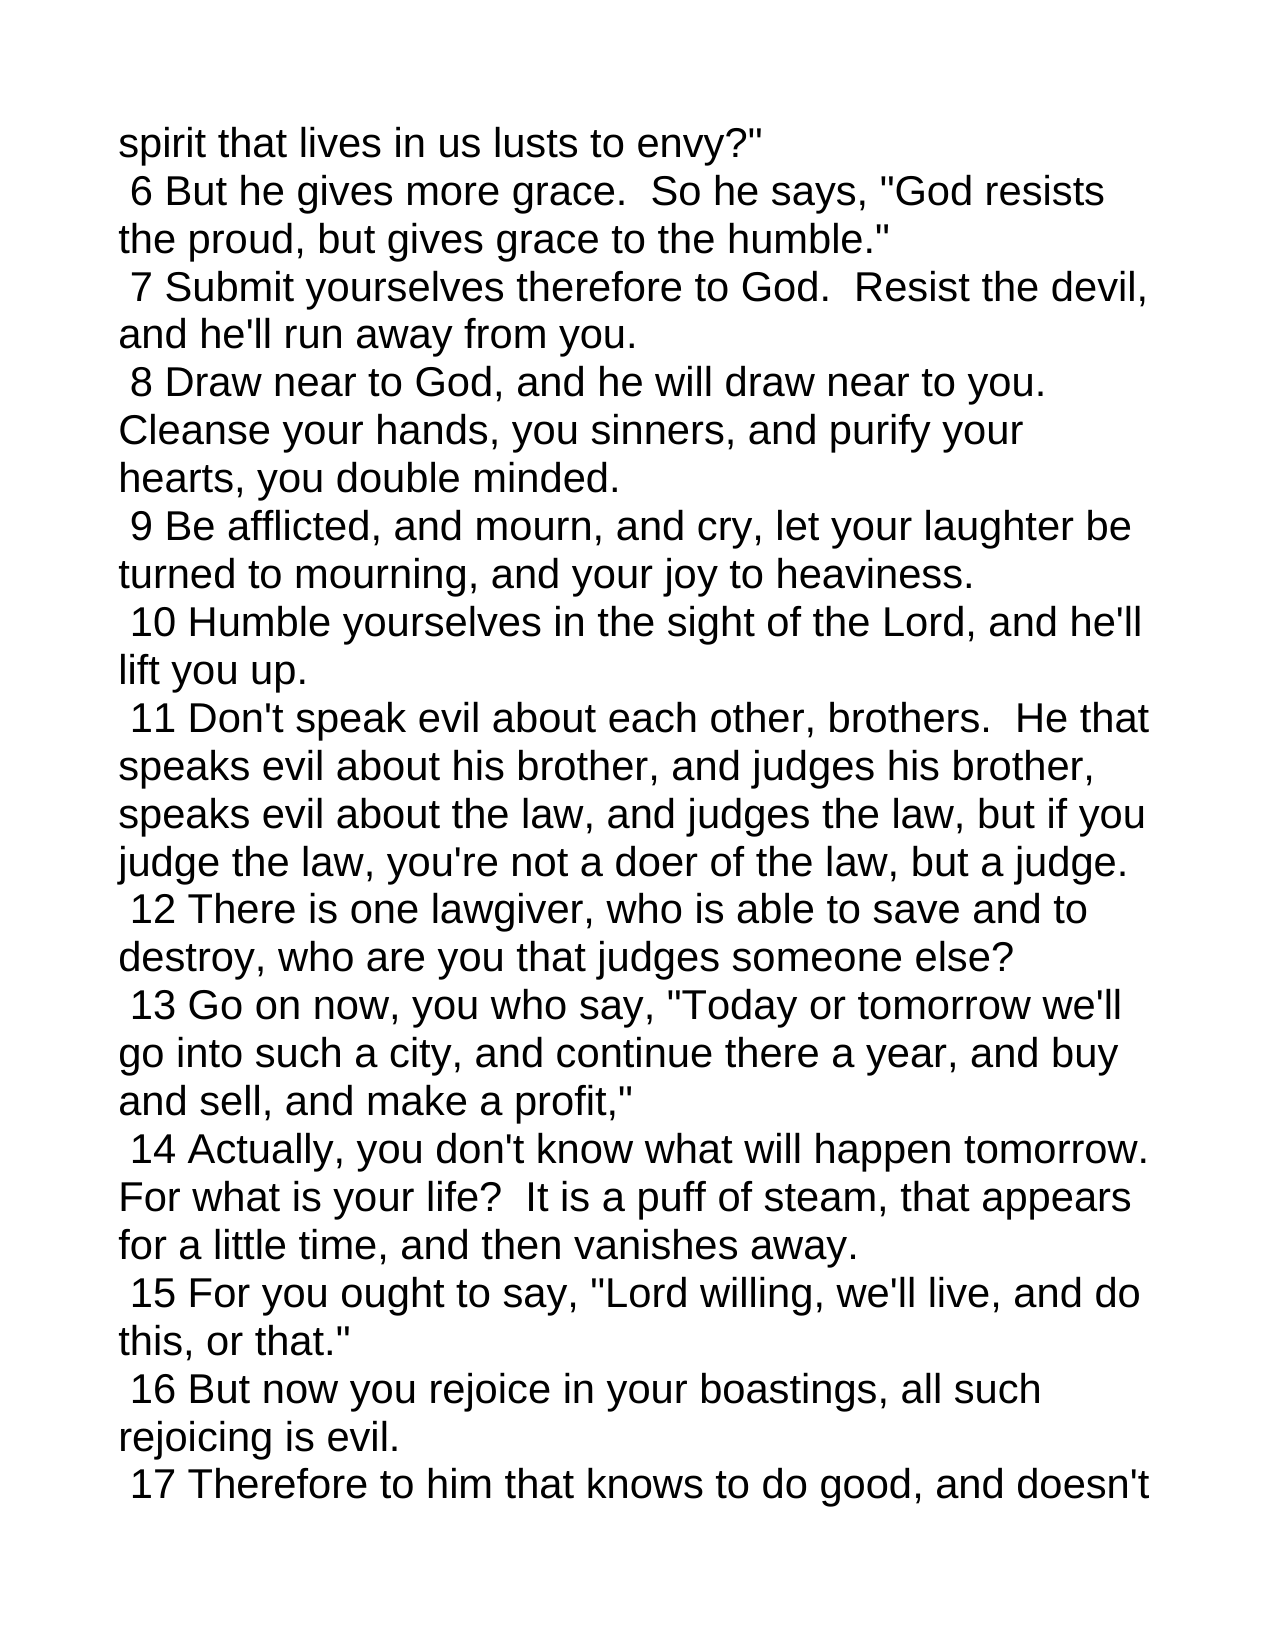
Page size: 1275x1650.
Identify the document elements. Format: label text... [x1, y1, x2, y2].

text 10 Humble yourselves in the sight of the Lord, and he'll lift you up. [118, 597, 1157, 693]
text 17 Therefore to him that knows to do good, and doesn't [118, 1460, 1157, 1508]
text 8 Draw near to God, and he will draw near to you. Cleanse your hands, you sinners, and purify your hearts, you double minded. [118, 358, 1157, 501]
text 11 Don't speak evil about each other, brothers. He that speaks evil about his brother, and judges his brother, speaks evil about the law, and judges the law, but if you judge the law, you're not a doer of the law, but a judge. [118, 693, 1157, 885]
text 15 For you ought to say, "Lord willing, we'll live, and do this, or that." [118, 1268, 1157, 1364]
text 16 But now you rejoice in your boastings, all such rejoicing is evil. [118, 1364, 1157, 1460]
text spirit that lives in us lusts to envy?" [118, 118, 1157, 166]
text 6 But he gives more grace. So he says, "God resists the proud, but gives grace to the humble." [118, 166, 1157, 262]
text 7 Submit yourselves therefore to God. Resist the devil, and he'll run away from you. [118, 262, 1157, 358]
text 12 There is one lawgiver, who is able to save and to destroy, who are you that judges someone else? [118, 885, 1157, 981]
text 13 Go on now, you who say, "Today or tomorrow we'll go into such a city, and continue there a year, and buy and sell, and make a profit," [118, 981, 1157, 1124]
text 14 Actually, you don't know what will happen tomorrow. For what is your life? It is a puff of steam, that appears for a little time, and then vanishes away. [118, 1124, 1157, 1268]
text 9 Be afflicted, and mourn, and cry, let your laughter be turned to mourning, and your joy to heaviness. [118, 501, 1157, 597]
